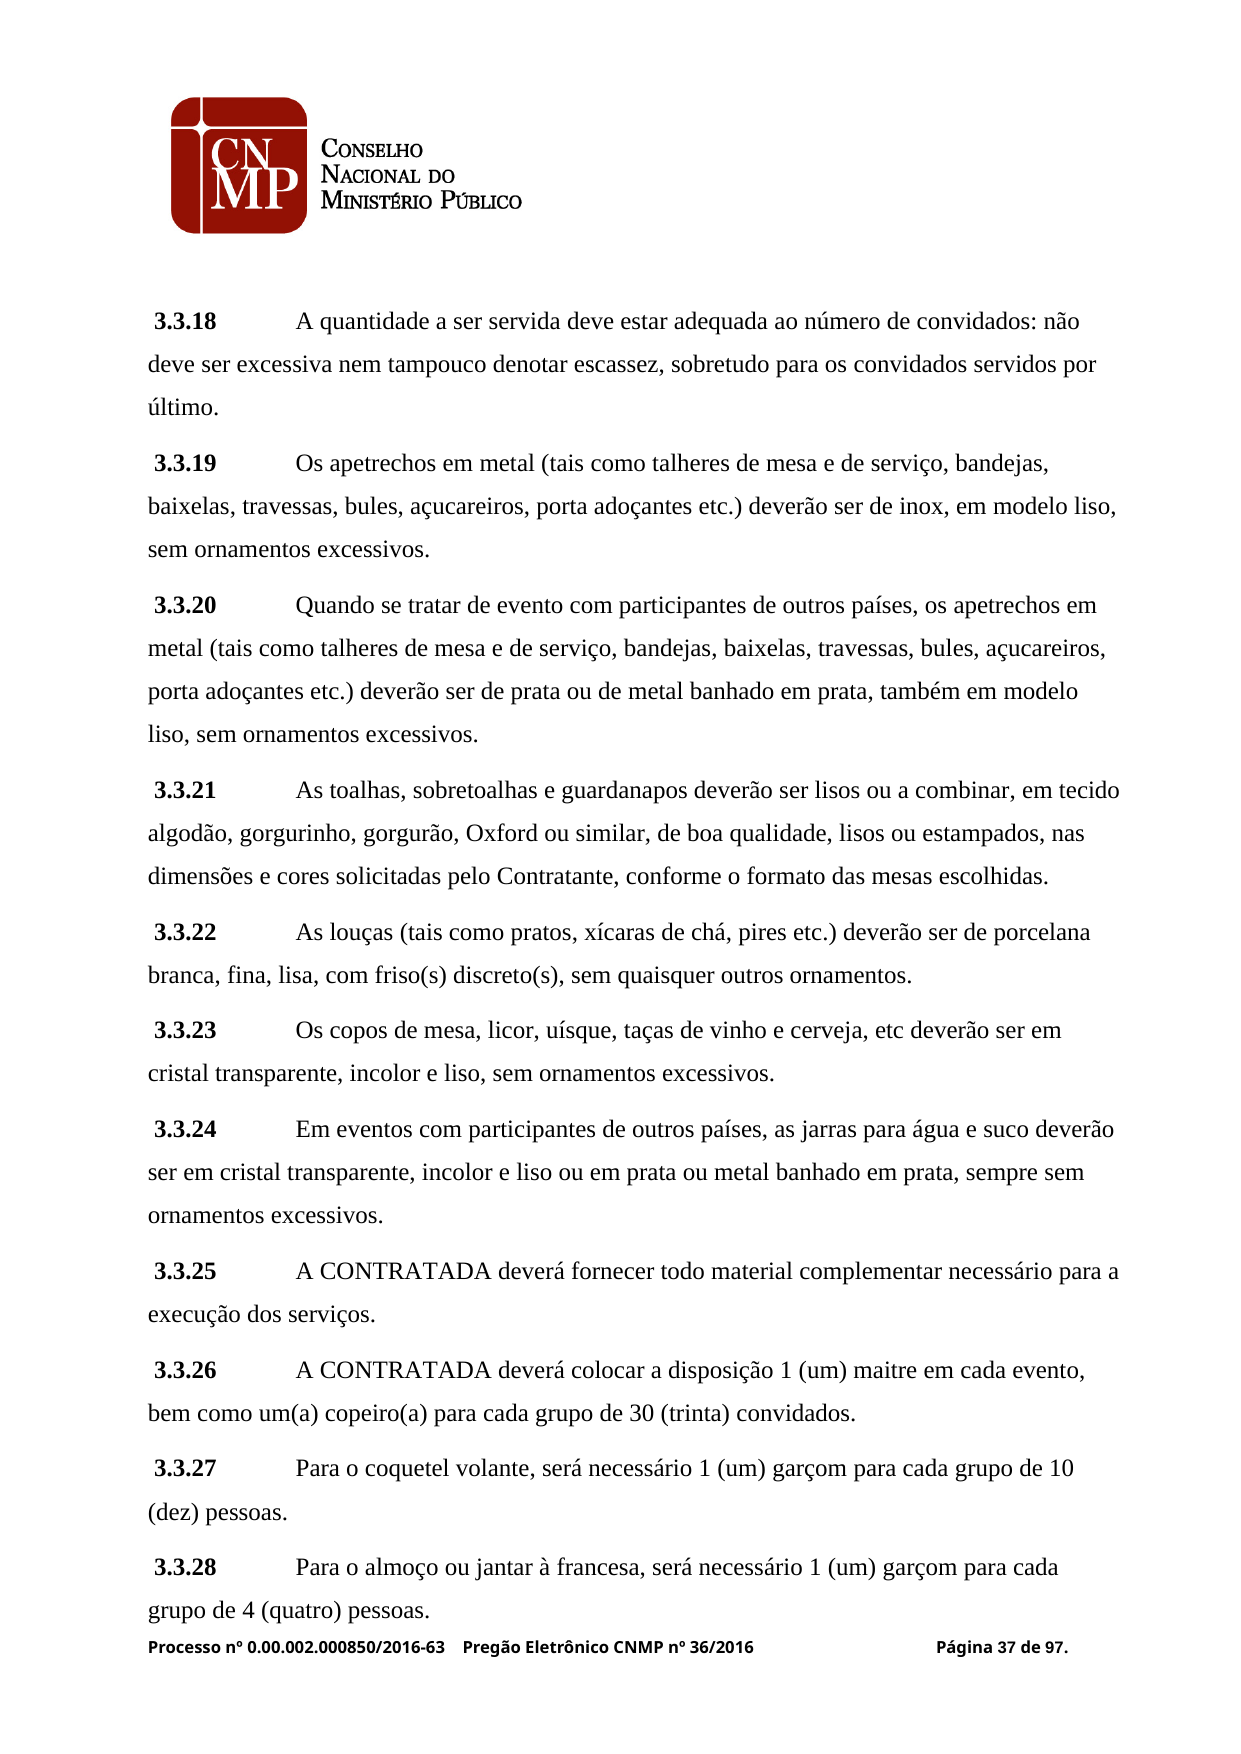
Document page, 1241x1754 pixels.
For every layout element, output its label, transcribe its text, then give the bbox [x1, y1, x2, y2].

list As louças (tais como pratos, xícaras de chá, pires etc.) deverão ser de porcelana branca, fina, lisa, com friso(s) discreto(s), sem quaisquer outros ornamentos. [148, 917, 1122, 988]
list Para o almoço ou jantar à francesa, será necessário 1 (um) garçom para cada grupo de 4 (quatro) pessoas. [148, 1552, 1122, 1624]
list A CONTRATADA deverá colocar a disposição 1 (um) maitre em cada evento, bem como um(a) copeiro(a) para cada grupo de 30 (trinta) convidados. [148, 1355, 1122, 1427]
list Em eventos com participantes de outros países, as jarras para água e suco deverão ser em cristal transparente, incolor e liso ou em prata ou metal banhado em prata, sempre sem ornamentos excessivos. [148, 1114, 1122, 1229]
list Para o coquetel volante, será necessário 1 (um) garçom para cada grupo de 10 (dez) pessoas. [148, 1453, 1122, 1525]
list A quantidade a ser servida deve estar adequada ao número de convidados: não deve ser excessiva nem tampouco denotar escassez, sobretudo para os convidados servidos por último. [148, 306, 1122, 421]
list As toalhas, sobretoalhas e guardanapos deverão ser lisos ou a combinar, em tecido algodão, gorgurinho, gorgurão, Oxford ou similar, de boa qualidade, lisos ou estampados, nas dimensões e cores solicitadas pelo Contratante, conforme o formato das mesas escolhidas. [148, 775, 1122, 890]
list Os apetrechos em metal (tais como talheres de mesa e de serviço, bandejas, baixelas, travessas, bules, açucareiros, porta adoçantes etc.) deverão ser de inox, em modelo liso, sem ornamentos excessivos. [148, 448, 1122, 563]
list Os copos de mesa, licor, uísque, taças de vinho e cerveja, etc deverão ser em cristal transparente, incolor e liso, sem ornamentos excessivos. [148, 1015, 1122, 1087]
list Quando se tratar de evento com participantes de outros países, os apetrechos em metal (tais como talheres de mesa e de serviço, bandejas, baixelas, travessas, bules, açucareiros, porta adoçantes etc.) deverão ser de prata ou de metal banhado em prata, também em modelo liso, sem ornamentos excessivos. [148, 590, 1122, 748]
list A CONTRATADA deverá fornecer todo material complementar necessário para a execução dos serviços. [148, 1256, 1122, 1328]
picture [147, 75, 537, 255]
